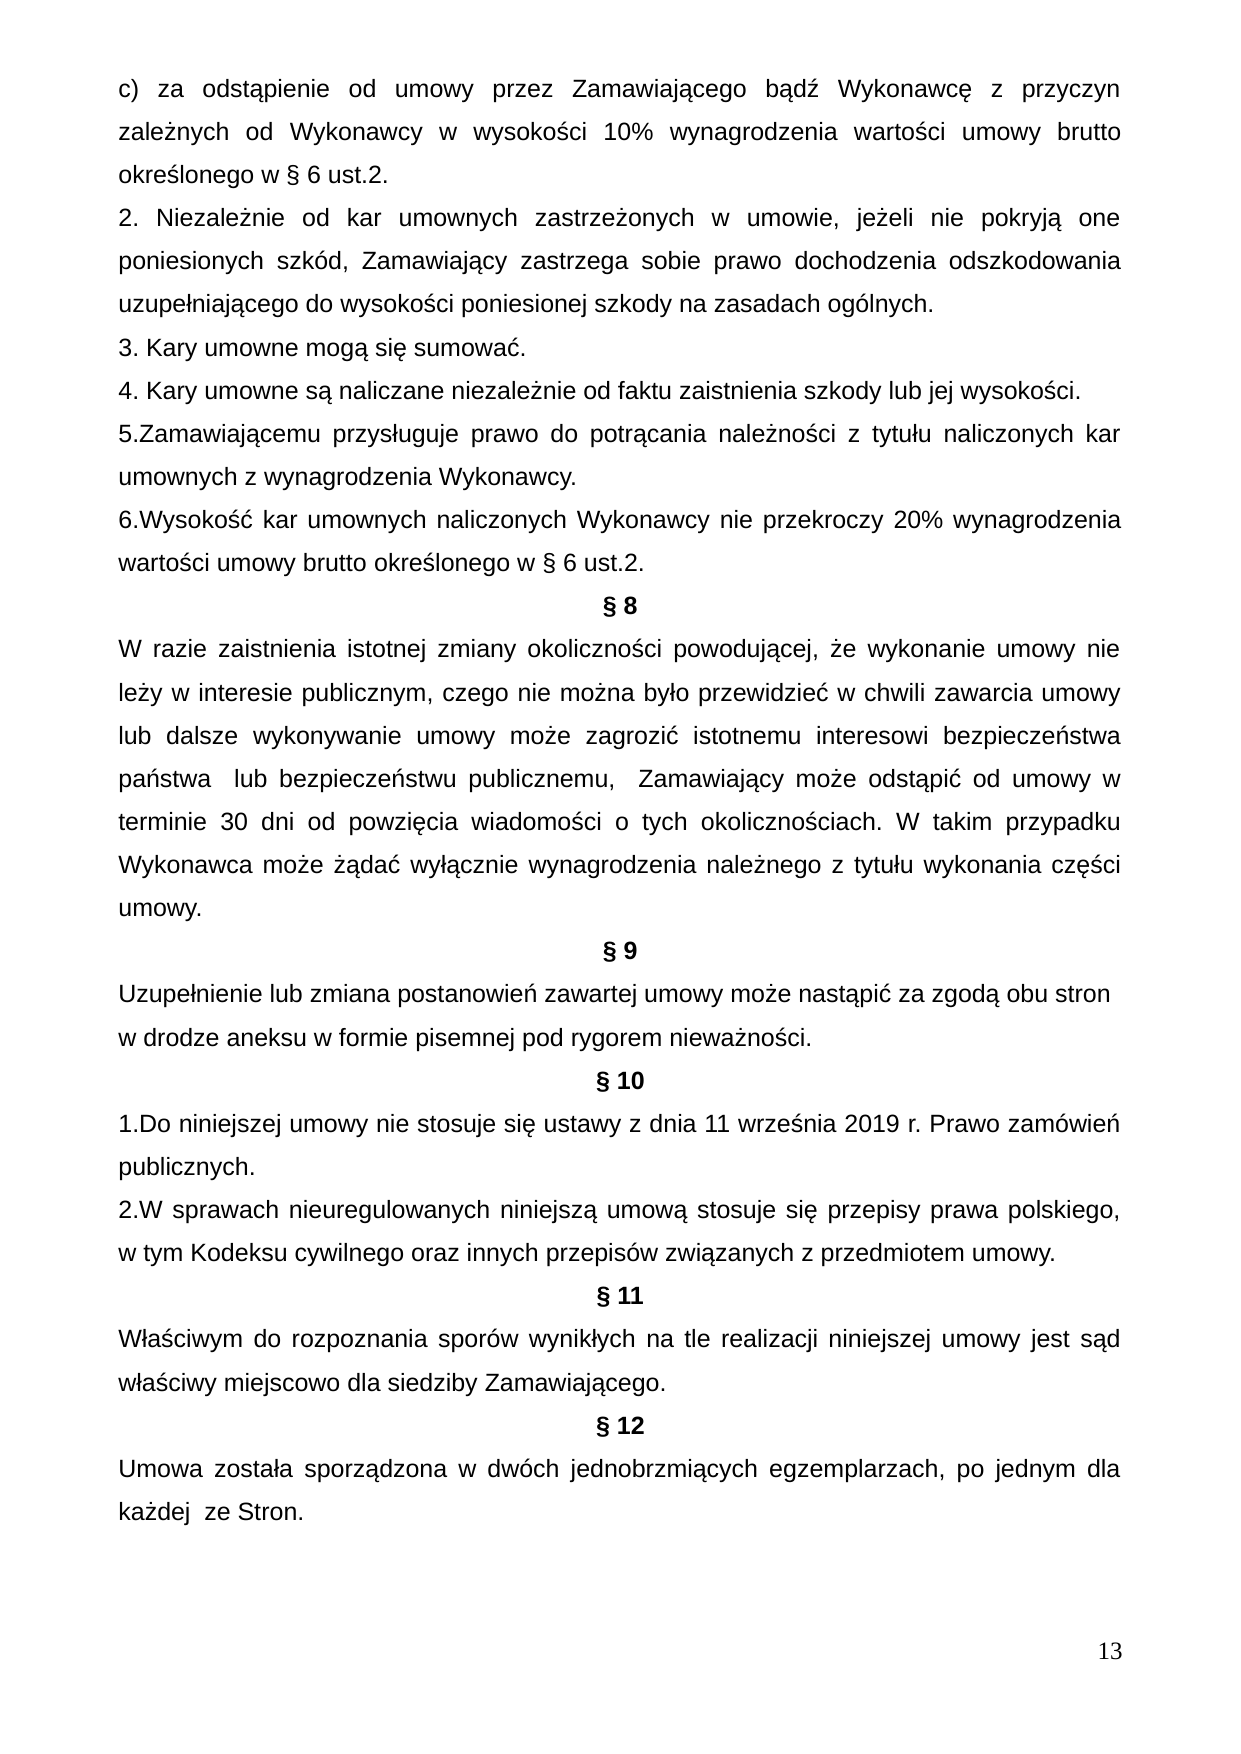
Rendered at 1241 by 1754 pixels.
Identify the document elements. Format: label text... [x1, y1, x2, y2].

text Umowa została sporządzona w dwóch jednobrzmiących egzemplarzach, po jednym dla każdej ze Stron. [118, 1454, 1122, 1526]
text § 11 [118, 1281, 1122, 1310]
text § 8 [118, 591, 1122, 620]
text 6.Wysokość kar umownych naliczonych Wykonawcy nie przekroczy 20% wynagrodzenia wartości umowy brutto określonego w § 6 ust.2. [118, 505, 1122, 577]
text 2. Niezależnie od kar umownych zastrzeżonych w umowie, jeżeli nie pokryją one poniesionych szkód, Zamawiający zastrzega sobie prawo dochodzenia odszkodowania uzupełniającego do wysokości poniesionej szkody na zasadach ogólnych. [118, 203, 1122, 318]
text c) za odstąpienie od umowy przez Zamawiającego bądź Wykonawcę z przyczyn zależnych od Wykonawcy w wysokości 10% wynagrodzenia wartości umowy brutto określonego w § 6 ust.2. [118, 74, 1122, 189]
text 5.Zamawiającemu przysługuje prawo do potrącania należności z tytułu naliczonych kar umownych z wynagrodzenia Wykonawcy. [118, 419, 1122, 491]
text 4. Kary umowne są naliczane niezależnie od faktu zaistnienia szkody lub jej wysokości. [118, 376, 1122, 404]
text W razie zaistnienia istotnej zmiany okoliczności powodującej, że wykonanie umowy nie leży w interesie publicznym, czego nie można było przewidzieć w chwili zawarcia umowy lub dalsze wykonywanie umowy może zagrozić istotnemu interesowi bezpieczeństwa państwa lub bezpieczeństwu publicznemu, Zamawiający może odstąpić od umowy w terminie 30 dni od powzięcia wiadomości o tych okolicznościach. W takim przypadku Wykonawca może żądać wyłącznie wynagrodzenia należnego z tytułu wykonania części umowy. [118, 634, 1122, 922]
text 3. Kary umowne mogą się sumować. [118, 332, 1122, 361]
text Właściwym do rozpoznania sporów wynikłych na tle realizacji niniejszej umowy jest sąd właściwy miejscowo dla siedziby Zamawiającego. [118, 1324, 1122, 1396]
text Uzupełnienie lub zmiana postanowień zawartej umowy może nastąpić za zgodą obu stron w drodze aneksu w formie pisemnej pod rygorem nieważności. [118, 979, 1122, 1051]
text § 10 [118, 1066, 1122, 1094]
text 1.Do niniejszej umowy nie stosuje się ustawy z dnia 11 września 2019 r. Prawo zamówień publicznych. [118, 1109, 1122, 1181]
text § 9 [118, 936, 1122, 965]
text 2.W sprawach nieuregulowanych niniejszą umową stosuje się przepisy prawa polskiego, w tym Kodeksu cywilnego oraz innych przepisów związanych z przedmiotem umowy. [118, 1195, 1122, 1267]
text § 12 [118, 1411, 1122, 1439]
